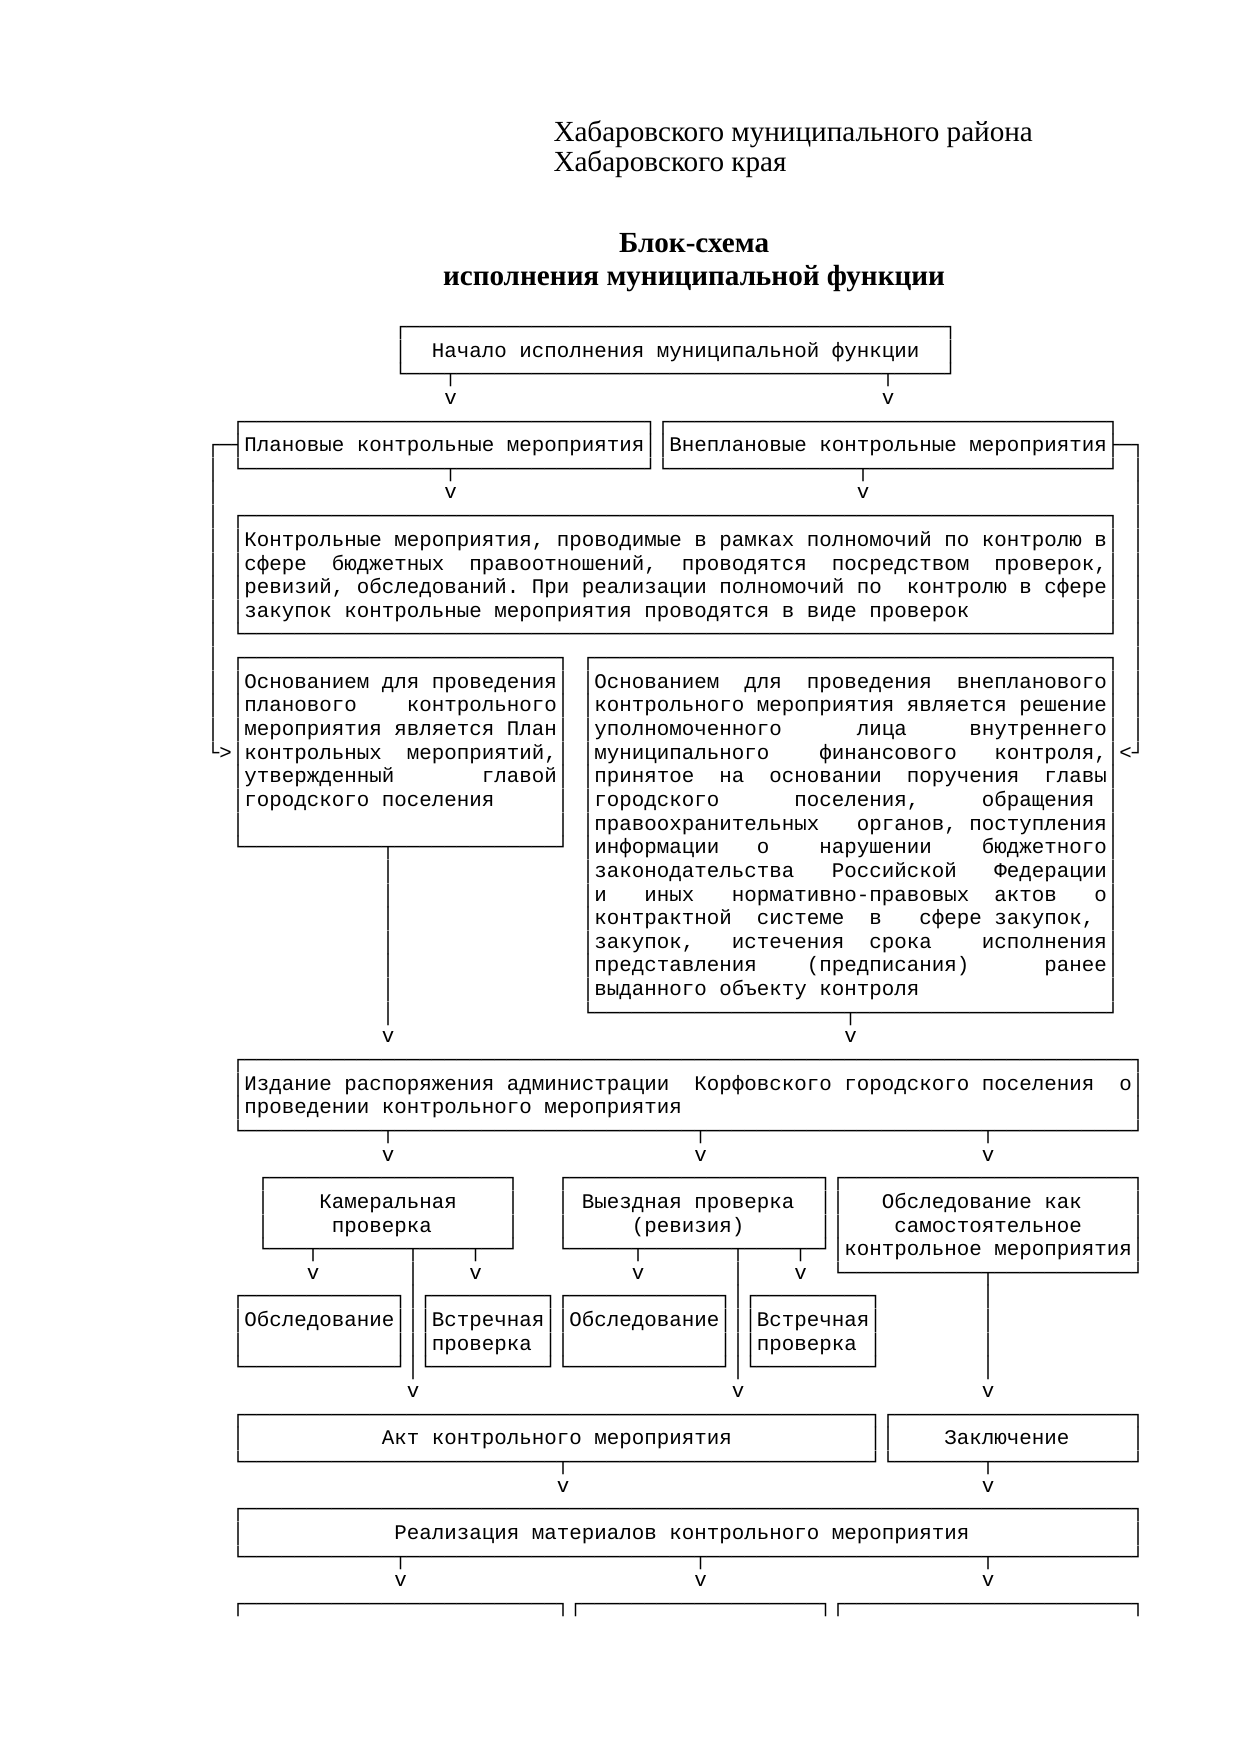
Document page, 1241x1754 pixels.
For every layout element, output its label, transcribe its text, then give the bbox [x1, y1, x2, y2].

text │ │законодательства Российской Федерации│ [388, 860, 587, 883]
text │ проверка │ │ (ревизия) ││ самостоятельное │ [207, 1214, 1181, 1238]
text ┌───────────────────────────────────────────────────────────────────────┐ [207, 1498, 1181, 1522]
text └─────────────────────────┬────────────────────────┘└───────┬───────────┘ [207, 1451, 1181, 1475]
text ┌─────────────────────────┐┌───────────────────┐┌───────────────────────┐ [207, 1593, 1181, 1617]
text │ │закупок, истечения срока исполнения│ [588, 931, 1112, 954]
text │проведении контрольного мероприятия │ [207, 1096, 1181, 1120]
text └───┬──────────────────────────────────┬────┘ [207, 363, 1181, 387]
text │ │ревизий, обследований. При реализации полномочий по контролю в сфере│ │ [207, 576, 1181, 600]
text │ │планового контрольного│ │контрольного мероприятия является решение│ │ [207, 694, 1181, 718]
text └───────────┬────────────────────────┬──────────────────────┬───────────┘ [207, 1120, 1181, 1144]
text │ │││проверка ││ │││проверка │ │ [238, 1333, 400, 1356]
text v v v [207, 1380, 1181, 1404]
text │утвержденный главой│ │принятое на основании поручения главы│ [207, 765, 1181, 789]
text └>│контрольных мероприятий,│ │муниципального финансового контроля,│<┘ [588, 742, 1112, 765]
text │ │ │правоохранительных органов, поступления│ [1113, 813, 1181, 836]
text ┌────────────┐│┌─────────┐┌────────────┐│┌─────────┐ │ [207, 1286, 1181, 1309]
text │ └────────────────────┬────────────────────┘ [851, 1002, 1181, 1025]
text │ │контрактной системе в сфере закупок, │ [207, 907, 1181, 931]
text └───┬───────┬────┬──┘ └─────┬───────┬────┬─┘│контрольное мероприятия│ [207, 1238, 1181, 1262]
text v v [207, 387, 1181, 411]
text │ │Основанием для проведения│ │Основанием для проведения внепланового│ │ [588, 671, 1112, 694]
text v v v [207, 1144, 1181, 1167]
text │Издание распоряжения администрации Корфовского городского поселения о│ [238, 1073, 1137, 1096]
text │ │││проверка ││ │││проверка │ │ [426, 1333, 550, 1356]
text └────────────┬───────────────────────┬──────────────────────┬───────────┘ [701, 1557, 987, 1569]
text ┌───────────────────────────────────────────┐ [207, 316, 1181, 340]
text v │ v v │ v └───────────┬───────────┘ [838, 1262, 1137, 1272]
text │ └────────────────┬───────────────┘└───────────────┬───────────────────┘ │ [663, 458, 1112, 468]
text │городского поселения │ │городского поселения, обращения │ [207, 789, 1181, 813]
text v │ v v │ v └───────────┬───────────┘ [207, 1262, 412, 1286]
text Хабаровского края [207, 148, 1181, 177]
text │ Начало исполнения муниципальной функции │ [951, 340, 1181, 363]
text └>│контрольных мероприятий,│ │муниципального финансового контроля,│<┘ [1113, 742, 1181, 765]
text │ └────────────────┬───────────────┘└───────────────┬───────────────────┘ │ [213, 458, 1137, 482]
text │ │выданного объекту контроля │ [207, 978, 1181, 1002]
title Блок-схема [207, 225, 1181, 258]
text │ Начало исполнения муниципальной функции │ [401, 340, 950, 363]
text │ │ │правоохранительных органов, поступления│ [238, 813, 562, 836]
text └>│контрольных мероприятий,│ │муниципального финансового контроля,│<┘ [238, 742, 562, 765]
text v │ v v │ v └───────────┬───────────┘ [988, 1262, 1181, 1286]
text │ │││проверка ││ │││проверка │ │ [563, 1333, 725, 1356]
text │ │мероприятия является План│ │уполномоченного лица внутреннего│ │ [207, 718, 1181, 742]
text │ │законодательства Российской Федерации│ [207, 860, 387, 883]
text │ └────────────────────┬────────────────────┘ [388, 1002, 850, 1025]
text ┌───────────────────────────────────────────────────────────────────────┐ [207, 1049, 1181, 1073]
text │ │и иных нормативно-правовых актов о│ [207, 883, 1181, 907]
text v v [207, 1475, 1181, 1498]
text │ │законодательства Российской Федерации│ [588, 860, 1112, 883]
text │ │закупок контрольные мероприятия проводятся в виде проверок │ │ [238, 600, 1112, 623]
text │ Реализация материалов контрольного мероприятия │ [207, 1522, 1181, 1546]
text │ │представления (предписания) ранее│ [207, 954, 1181, 978]
text v v v [207, 1569, 1181, 1593]
text │ │закупок, истечения срока исполнения│ [1113, 931, 1181, 954]
text └────────────┬───────────────────────┬──────────────────────┬───────────┘ [988, 1546, 1181, 1569]
text │ Акт контрольного мероприятия ││ Заключение │ [207, 1427, 1181, 1451]
text │ └────────────────────┬────────────────────┘ [207, 1002, 387, 1025]
text │ │ │правоохранительных органов, поступления│ [588, 813, 1112, 836]
text v v [207, 1025, 1181, 1049]
text │Обследование│││Встречная││Обследование│││Встречная│ │ [207, 1309, 1181, 1333]
text │ │Контрольные мероприятия, проводимые в рамках полномочий по контролю в│ │ [238, 529, 1112, 552]
text │ Начало исполнения муниципальной функции │ [207, 340, 400, 363]
text v │ v v │ v └───────────┬───────────┘ [738, 1262, 987, 1286]
text ┌───────────────────┐ ┌────────────────────┐┌───────────────────────┐ [207, 1167, 1181, 1191]
text │ │закупок, истечения срока исполнения│ [207, 931, 387, 954]
text │ └─────────────────────────────────────────────────────────────────────┘ │ [207, 623, 1181, 647]
text │ Камеральная │ │ Выездная проверка ││ Обследование как │ [563, 1191, 825, 1214]
text │ │Основанием для проведения│ │Основанием для проведения внепланового│ │ [238, 671, 562, 694]
text │ └────────────────────┬────────────────────┘ [588, 1002, 1112, 1012]
text Хабаровского муниципального района [207, 118, 1181, 148]
text │ │││проверка ││ │││проверка │ │ [988, 1333, 1181, 1356]
text ┌─┤Плановые контрольные мероприятия││Внеплановые контрольные мероприятия├─┐ [207, 434, 1181, 458]
text │ ┌─────────────────────────┐ ┌─────────────────────────────────────────┐ │ [207, 647, 1181, 671]
text └────────────┬───────────────────────┬──────────────────────┬───────────┘ [401, 1557, 700, 1569]
text │ v v │ [207, 482, 1181, 505]
text └────────────┬───────────────────────┬──────────────────────┬───────────┘ [207, 1546, 400, 1569]
text │ │││проверка ││ │││проверка │ │ [207, 1333, 237, 1356]
text │ └────────────────┬───────────────┘└───────────────┬───────────────────┘ │ [238, 458, 650, 468]
text │ │сфере бюджетных правоотношений, проводятся посредством проверок,│ │ [207, 552, 1181, 576]
text ┌────────────────────────────────┐┌───────────────────────────────────┐ [207, 411, 1181, 434]
title исполнения муниципальной функции [207, 258, 1181, 292]
text │ Камеральная │ │ Выездная проверка ││ Обследование как │ [207, 1191, 262, 1214]
text │ Камеральная │ │ Выездная проверка ││ Обследование как │ [263, 1191, 512, 1214]
text │ │закупок, истечения срока исполнения│ [388, 931, 587, 954]
text └────────────┘│└─────────┘└────────────┘│└─────────┘ │ [207, 1356, 1181, 1380]
text │ │законодательства Российской Федерации│ [1113, 860, 1181, 883]
text │ │││проверка ││ │││проверка │ │ [751, 1333, 875, 1356]
text │ │││проверка ││ │││проверка │ │ [876, 1333, 987, 1356]
text ┌──────────────────────────────────────────────────┐┌───────────────────┐ [207, 1404, 1181, 1427]
text └────────────┬───────────────────────┬──────────────────────┬───────────┘ [238, 1546, 1137, 1556]
text │ Камеральная │ │ Выездная проверка ││ Обследование как │ [838, 1191, 1137, 1214]
text v │ v v │ v └───────────┬───────────┘ [413, 1262, 737, 1286]
text │ ┌─────────────────────────────────────────────────────────────────────┐ │ [207, 505, 1181, 529]
text └───────────┬─────────────┘ │информации о нарушении бюджетного│ [207, 836, 1181, 860]
